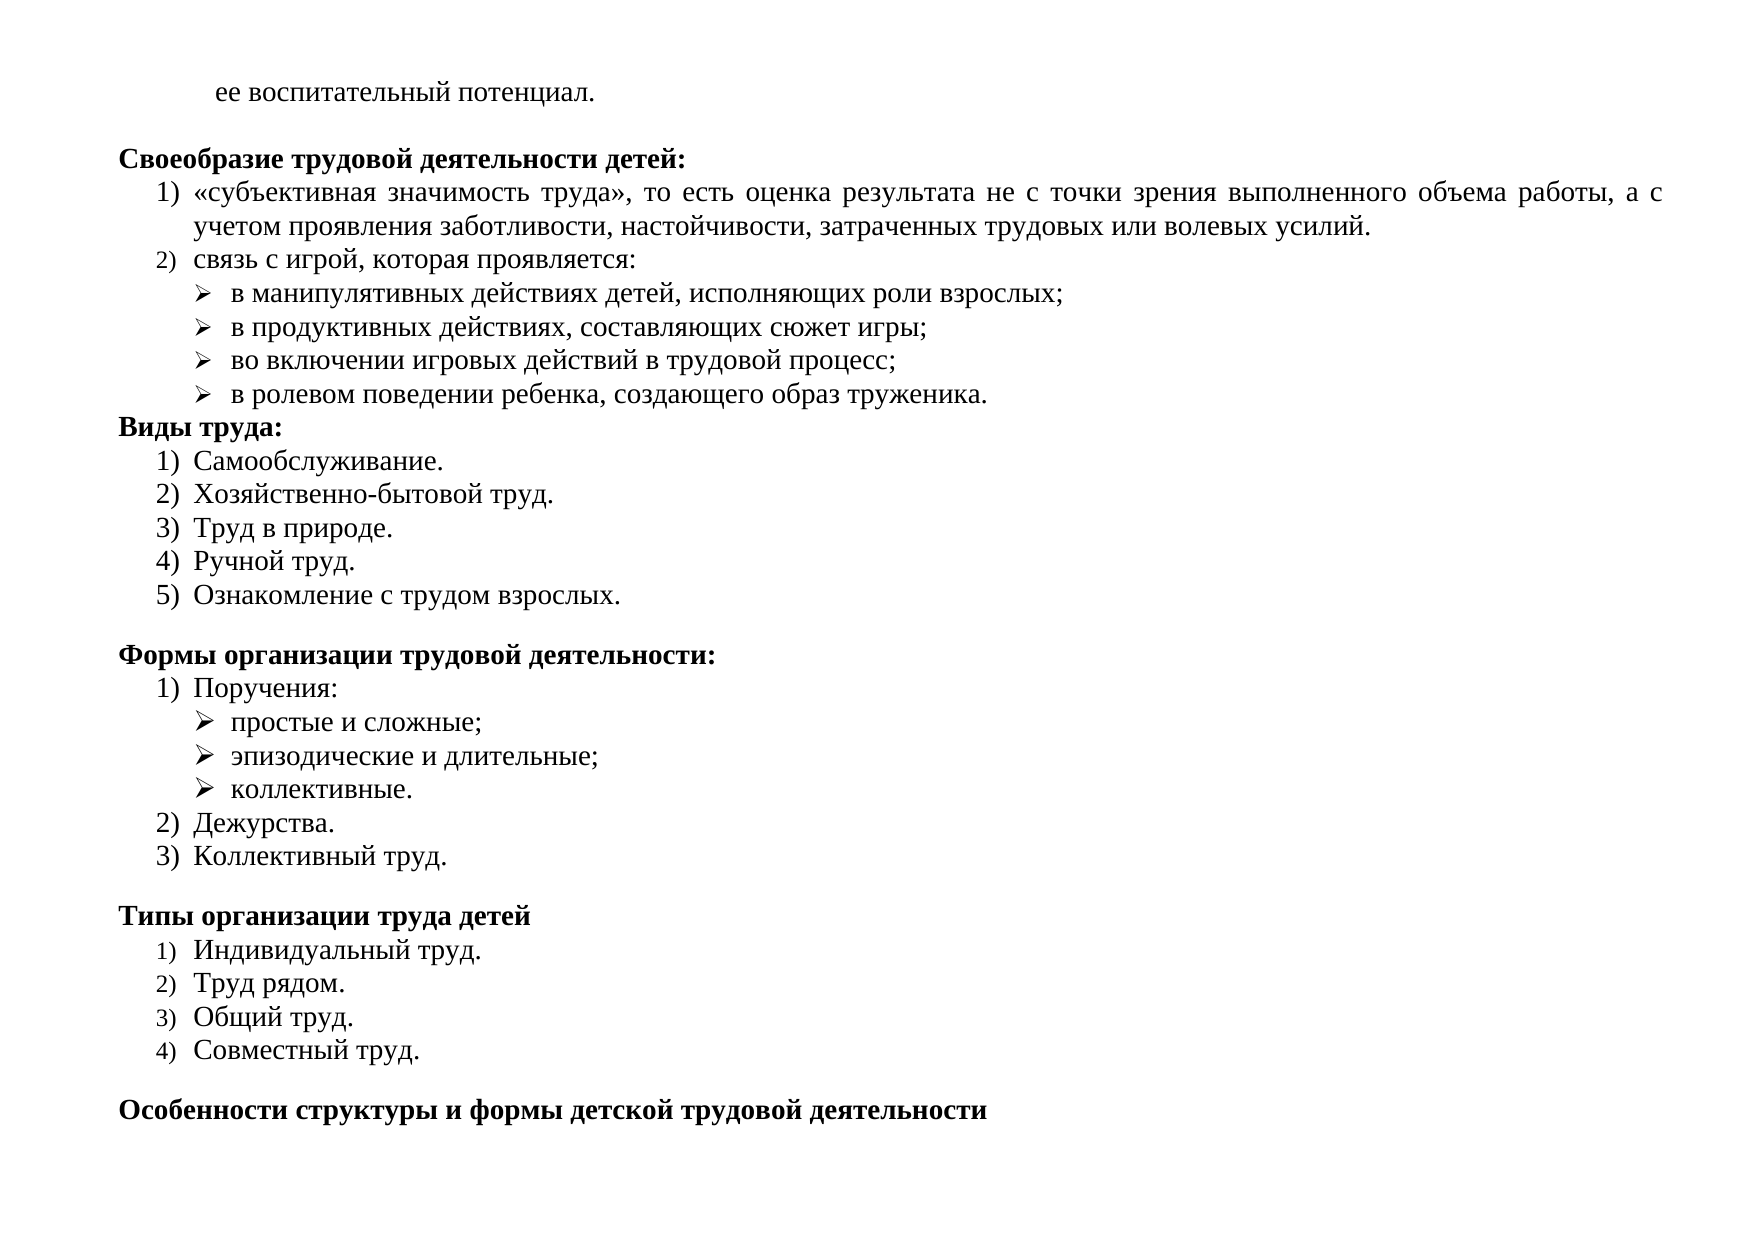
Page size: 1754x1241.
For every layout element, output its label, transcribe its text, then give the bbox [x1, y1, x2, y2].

list Ознакомление с трудом взрослых. [156, 577, 1665, 611]
text Формы организации трудовой деятельности: [118, 637, 1665, 670]
list эпизодические и длительные; [193, 738, 1665, 771]
list Дежурства. [156, 805, 1665, 838]
list простые и сложные; [193, 704, 1665, 738]
list в ролевом поведении ребенка, создающего образ труженика. [193, 376, 1665, 409]
list в манипулятивных действиях детей, исполняющих роли взрослых; [193, 275, 1665, 309]
list Самообслуживание. [156, 443, 1665, 476]
list Индивидуальный труд. [156, 932, 1665, 965]
list «субъективная значимость труда», то есть оценка результата не с точки зрения выполненного объема работы, а с учетом проявления заботливости, настойчивости, затраченных трудовых или волевых усилий. [156, 174, 1665, 242]
list Ручной труд. [156, 543, 1665, 577]
list Общий труд. [156, 999, 1665, 1032]
list Поручения: [156, 670, 1665, 704]
list в продуктивных действиях, составляющих сюжет игры; [193, 309, 1665, 342]
text Типы организации труда детей [118, 898, 1665, 932]
list коллективные. [193, 771, 1665, 805]
text Виды труда: [118, 409, 1665, 443]
list Коллективный труд. [156, 838, 1665, 872]
text Своеобразие трудовой деятельности детей: [118, 141, 1665, 174]
list Совместный труд. [156, 1032, 1665, 1066]
text ее воспитательный потенциал. [193, 74, 1665, 107]
list во включении игровых действий в трудовой процесс; [193, 342, 1665, 376]
text Особенности структуры и формы детской трудовой деятельности [118, 1092, 1665, 1126]
list Труд в природе. [156, 510, 1665, 543]
list связь с игрой, которая проявляется: [156, 242, 1665, 275]
list Хозяйственно-бытовой труд. [156, 476, 1665, 510]
list Труд рядом. [156, 965, 1665, 999]
